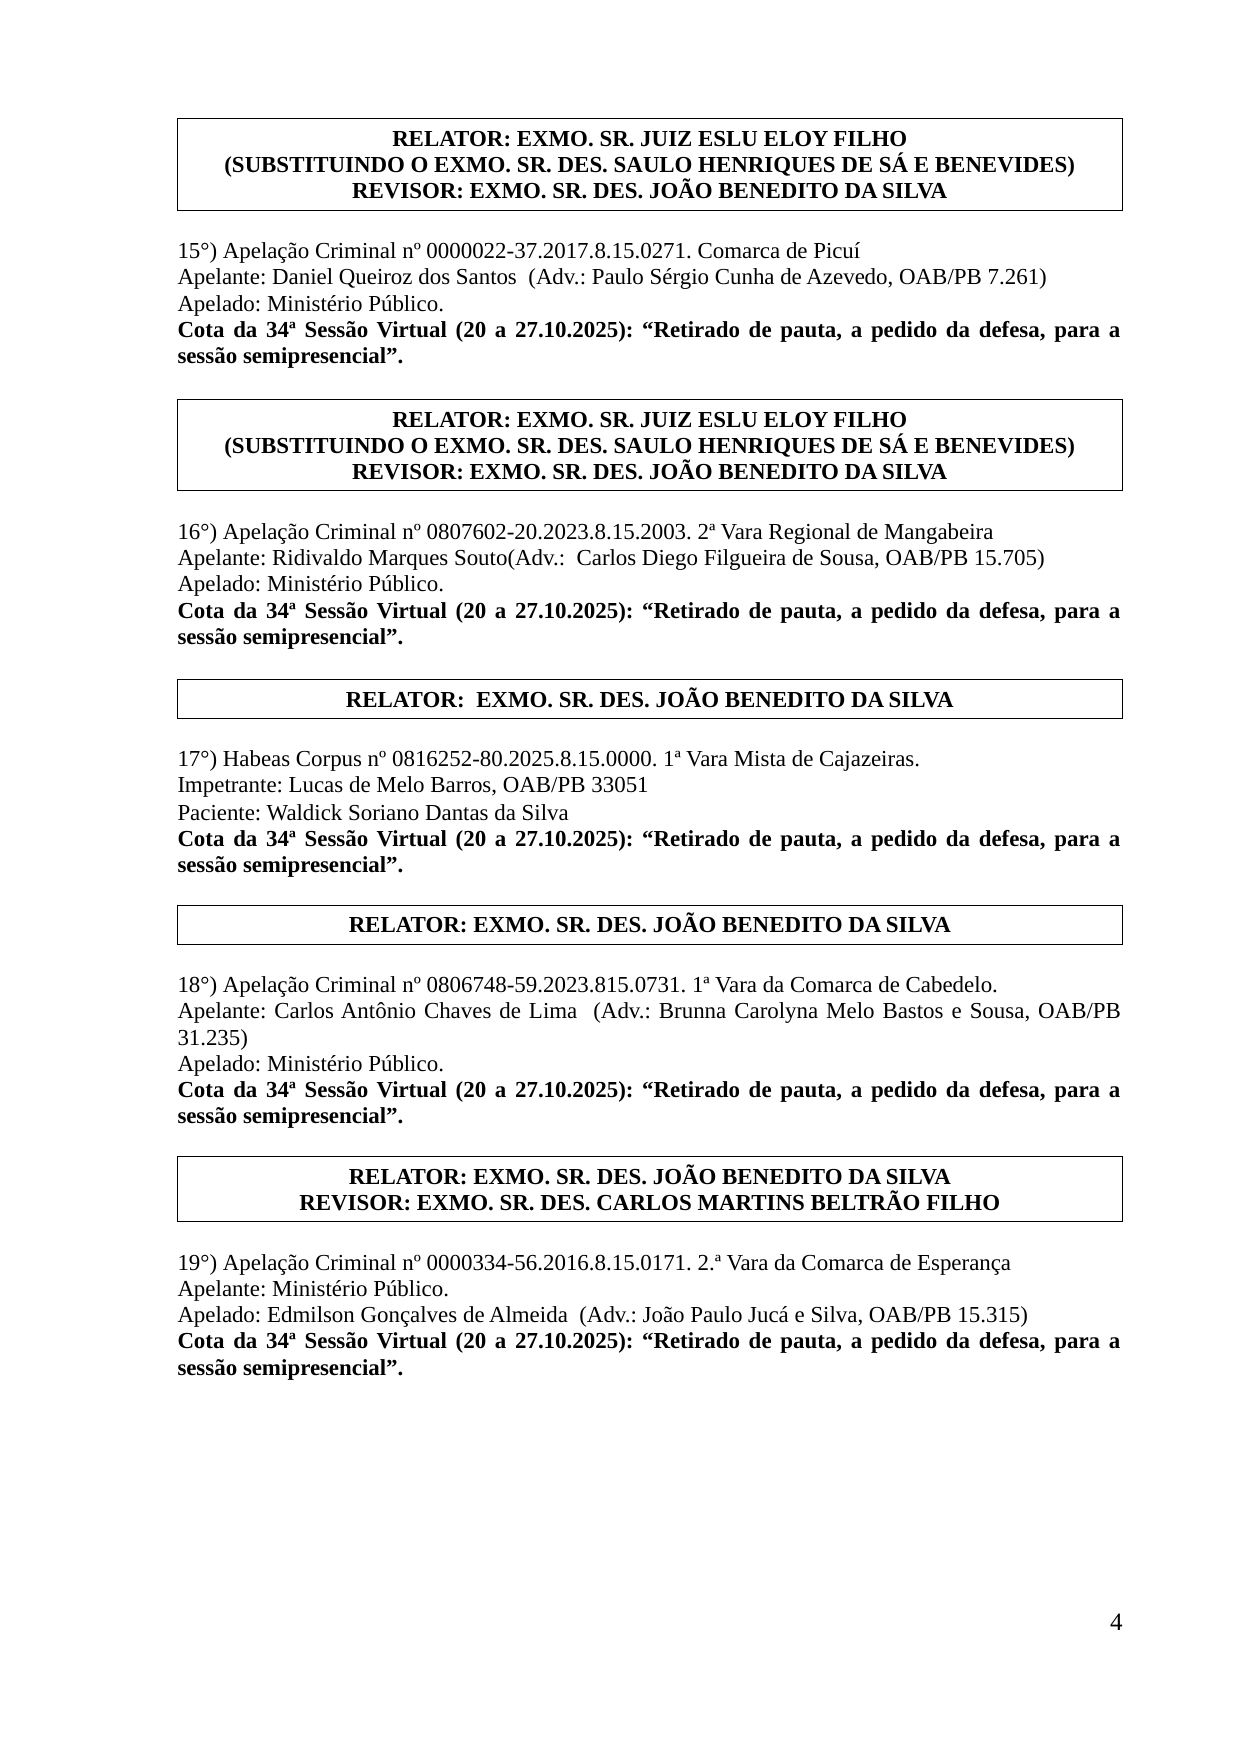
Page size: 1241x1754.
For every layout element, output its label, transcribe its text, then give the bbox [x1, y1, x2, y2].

text Apelante: Ministério Público. [177, 1275, 1122, 1301]
table_header RELATOR: EXMO. SR. JUIZ ESLU ELOY FILHO (SUBSTITUINDO O EXMO. SR. DES. SAULO HENRIQUES DE SÁ E BENEVIDES) REVISOR: EXMO. SR. DES. JOÃO BENEDITO DA SILVA [178, 400, 1122, 490]
table_header RELATOR: EXMO. SR. JUIZ ESLU ELOY FILHO (SUBSTITUINDO O EXMO. SR. DES. SAULO HENRIQUES DE SÁ E BENEVIDES) REVISOR: EXMO. SR. DES. JOÃO BENEDITO DA SILVA [178, 119, 1122, 210]
text Apelado: Ministério Público. [177, 290, 1122, 316]
text Apelante: Ridivaldo Marques Souto(Adv.: Carlos Diego Filgueira de Sousa, OAB/PB 15.705) [177, 544, 1122, 571]
text 18°) Apelação Criminal nº 0806748-59.2023.815.0731. 1ª Vara da Comarca de Cabedelo. [177, 971, 1122, 997]
text Cota da 34ª Sessão Virtual (20 a 27.10.2025): “Retirado de pauta, a pedido da defesa, para a sessão semipresencial”. [177, 1076, 1122, 1129]
text Paciente: Waldick Soriano Dantas da Silva [177, 798, 1122, 825]
text Impetrante: Lucas de Melo Barros, OAB/PB 33051 [177, 772, 1122, 798]
text Cota da 34ª Sessão Virtual (20 a 27.10.2025): “Retirado de pauta, a pedido da defesa, para a sessão semipresencial”. [177, 597, 1122, 649]
text Apelado: Ministério Público. [177, 1050, 1122, 1076]
text Cota da 34ª Sessão Virtual (20 a 27.10.2025): “Retirado de pauta, a pedido da defesa, para a sessão semipresencial”. [177, 316, 1122, 369]
table_header RELATOR: EXMO. SR. DES. JOÃO BENEDITO DA SILVA [178, 680, 1122, 718]
table_header RELATOR: EXMO. SR. DES. JOÃO BENEDITO DA SILVA [178, 906, 1122, 943]
text Apelante: Carlos Antônio Chaves de Lima (Adv.: Brunna Carolyna Melo Bastos e Sousa, OAB/PB 31.235) [177, 997, 1122, 1050]
text Cota da 34ª Sessão Virtual (20 a 27.10.2025): “Retirado de pauta, a pedido da defesa, para a sessão semipresencial”. [177, 825, 1122, 878]
text 15°) Apelação Criminal nº 0000022-37.2017.8.15.0271. Comarca de Picuí [177, 237, 1122, 263]
table_header RELATOR: EXMO. SR. DES. JOÃO BENEDITO DA SILVA REVISOR: EXMO. SR. DES. CARLOS MARTINS BELTRÃO FILHO [178, 1157, 1122, 1221]
text Cota da 34ª Sessão Virtual (20 a 27.10.2025): “Retirado de pauta, a pedido da defesa, para a sessão semipresencial”. [177, 1328, 1122, 1380]
text Apelado: Edmilson Gonçalves de Almeida (Adv.: João Paulo Jucá e Silva, OAB/PB 15.315) [177, 1301, 1122, 1328]
text 19°) Apelação Criminal nº 0000334-56.2016.8.15.0171. 2.ª Vara da Comarca de Esperança [177, 1248, 1122, 1275]
text Apelado: Ministério Público. [177, 571, 1122, 597]
text 17°) Habeas Corpus nº 0816252-80.2025.8.15.0000. 1ª Vara Mista de Cajazeiras. [177, 745, 1122, 772]
text Apelante: Daniel Queiroz dos Santos (Adv.: Paulo Sérgio Cunha de Azevedo, OAB/PB 7.261) [177, 263, 1122, 290]
text 16°) Apelação Criminal nº 0807602-20.2023.8.15.2003. 2ª Vara Regional de Mangabeira [177, 518, 1122, 544]
